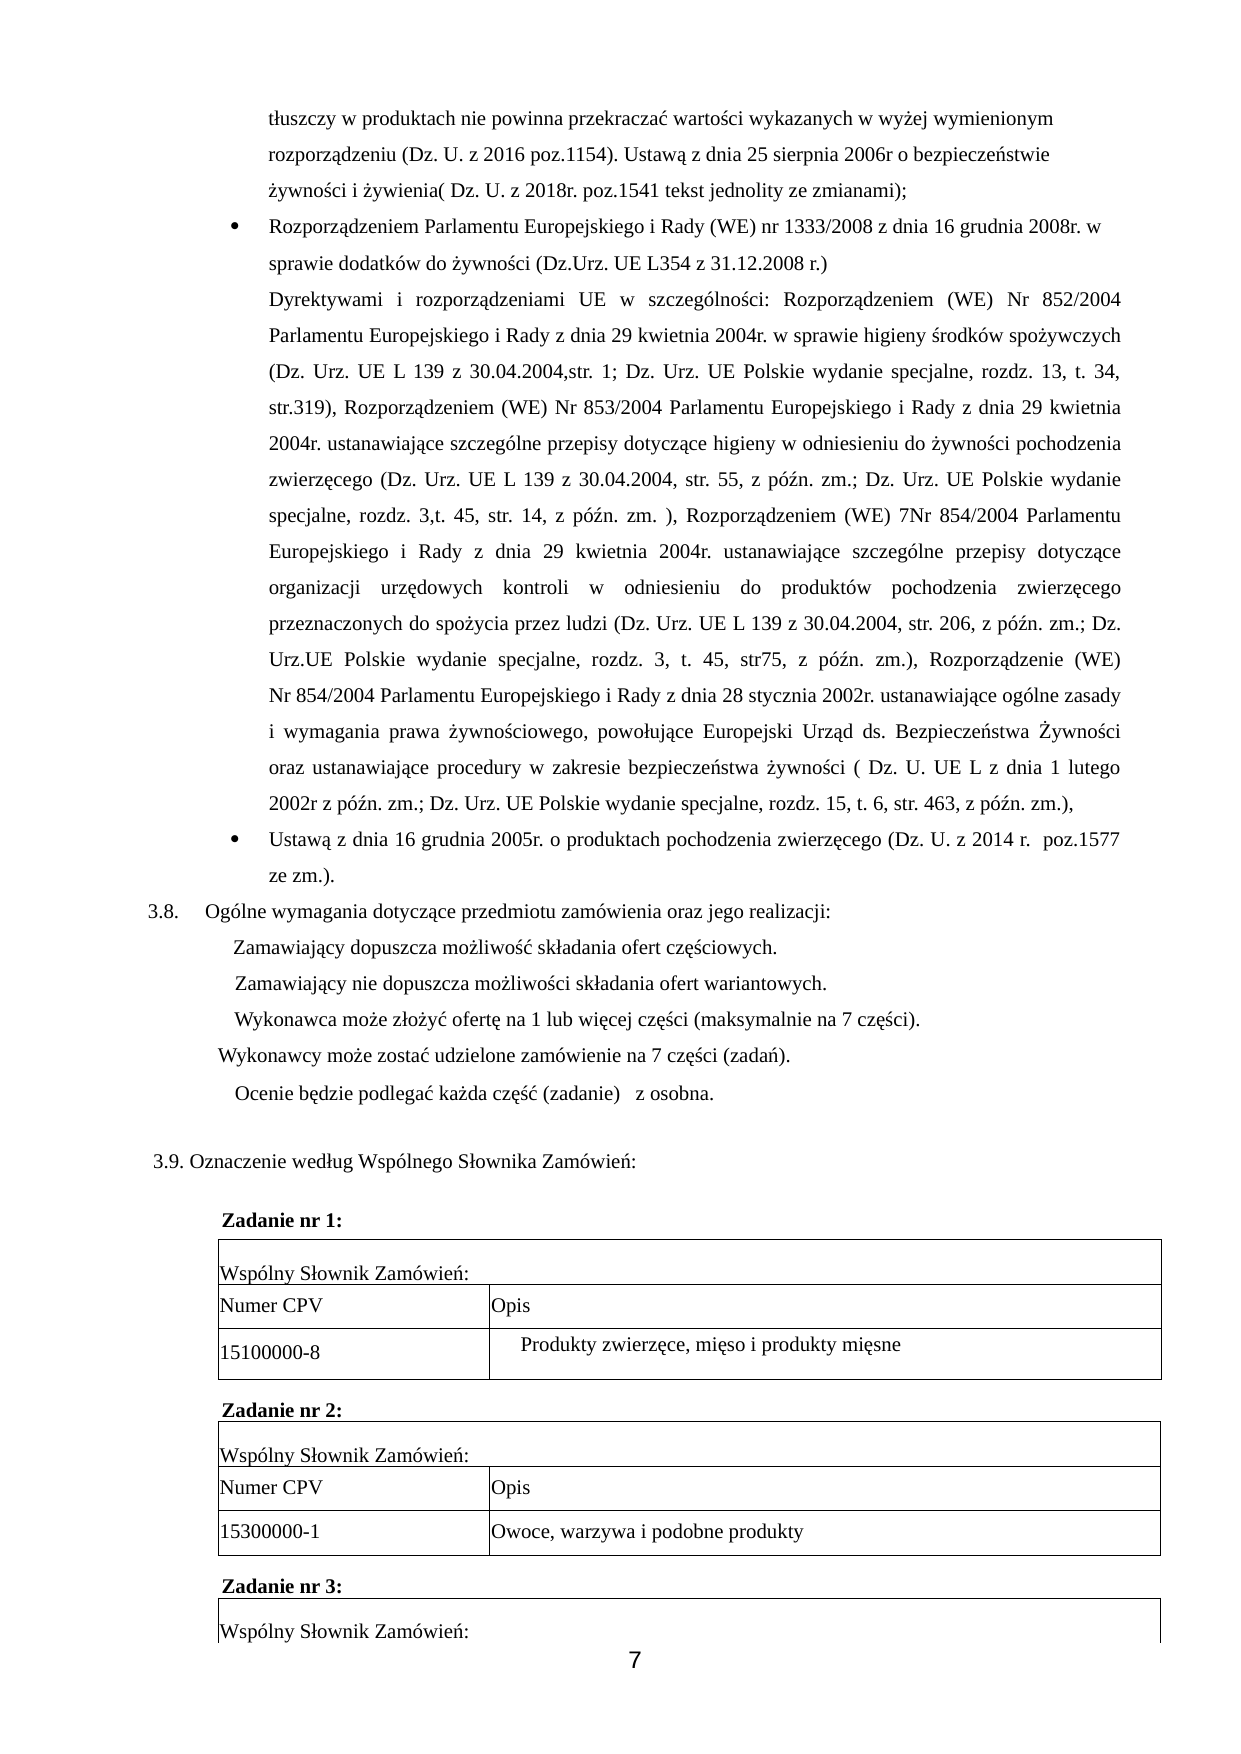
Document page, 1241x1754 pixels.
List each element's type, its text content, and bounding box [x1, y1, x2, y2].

table_cell Numer CPV [219, 1285, 489, 1296]
text Dyrektywami i rozporządzeniami UE w szczególności: Rozporządzeniem (WE) Nr 852/2004 Parlamentu Europejskiego i Rady z dnia 29 kwietnia 2004r. w sprawie higieny środków spożywczych (Dz. Urz. UE L 139 z 30.04.2004,str. 1; Dz. Urz. UE Polskie wydanie specjalne, rozdz. 13, t. 34, str.319), Rozporządzeniem (WE) Nr 853/2004 Parlamentu Europejskiego i Rady z dnia 29 kwietnia 2004r. ustanawiające szczególne przepisy dotyczące higieny w odniesieniu do żywności pochodzenia zwierzęcego (Dz. Urz. UE L 139 z 30.04.2004, str. 55, z późn. zm.; Dz. Urz. UE Polskie wydanie specjalne, rozdz. 3,t. 45, str. 14, z późn. zm. ), Rozporządzeniem (WE) 7Nr 854/2004 Parlamentu Europejskiego i Rady z dnia 29 kwietnia 2004r. ustanawiające szczególne przepisy dotyczące organizacji urzędowych kontroli w odniesieniu do produktów pochodzenia zwierzęcego przeznaczonych do spożycia przez ludzi (Dz. Urz. UE L 139 z 30.04.2004, str. 206, z późn. zm.; Dz. Urz.UE Polskie wydanie specjalne, rozdz. 3, t. 45, str75, z późn. zm.), Rozporządzenie (WE) Nr 854/2004 Parlamentu Europejskiego i Rady z dnia 28 stycznia 2002r. ustanawiające ogólne zasady i wymagania prawa żywnościowego, powołujące Europejski Urząd ds. Bezpieczeństwa Żywności oraz ustanawiające procedury w zakresie bezpieczeństwa żywności ( Dz. U. UE L z dnia 1 lutego 2002r z późn. zm.; Dz. Urz. UE Polskie wydanie specjalne, rozdz. 15, t. 6, str. 463, z późn. zm.), [268, 287, 1122, 815]
text 3.9. Oznaczenie według Wspólnego Słownika Zamówień: [148, 1122, 1122, 1181]
table_cell Opis [490, 1467, 1160, 1510]
table_header Wspólny Słownik Zamówień: [219, 1240, 1161, 1284]
table_cell 15100000-8 [219, 1364, 489, 1378]
table_header Wspólny Słownik Zamówień: [219, 1422, 1160, 1466]
table_cell Numer CPV [219, 1499, 489, 1510]
text Zamawiający nie dopuszcza możliwości składania ofert wariantowych. [177, 971, 1122, 995]
table_cell Numer CPV [219, 1467, 489, 1478]
table_cell Owoce, warzywa i podobne produkty [490, 1511, 1160, 1555]
text Zadanie nr 1: [221, 1181, 1122, 1239]
text Zamawiający dopuszcza możliwość składania ofert częściowych. [148, 935, 1122, 959]
text Ocenie będzie podlegać każda część (zadanie) z osobna. [177, 1079, 1122, 1108]
text Wykonawca może złożyć ofertę na 1 lub więcej części (maksymalnie na 7 części). [177, 1007, 1122, 1031]
table_cell Produkty zwierzęce, mięso i produkty mięsne [490, 1329, 520, 1378]
table_cell 15300000-1 [219, 1511, 489, 1522]
text Wykonawcy może zostać udzielone zamówienie na 7 części (zadań). [177, 1043, 1122, 1067]
table_cell 15100000-8 [219, 1329, 489, 1343]
text Zadanie nr 3: [221, 1577, 1122, 1597]
table_cell Opis [490, 1285, 1161, 1328]
text 3.8. Ogólne wymagania dotyczące przedmiotu zamówienia oraz jego realizacji: [148, 899, 1122, 923]
list Ustawą z dnia 16 grudnia 2005r. o produktach pochodzenia zwierzęcego (Dz. U. z 2014 r. poz.1577 ze zm.). [231, 827, 1122, 887]
text tłuszczy w produktach nie powinna przekraczać wartości wykazanych w wyżej wymienionym rozporządzeniu (Dz. U. z 2016 poz.1154). Ustawą z dnia 25 sierpnia 2006r o bezpieczeństwie żywności i żywienia( Dz. U. z 2018r. poz.1541 tekst jednolity ze zmianami); [268, 106, 1122, 202]
text Zadanie nr 2: [221, 1400, 1122, 1421]
table_header Wspólny Słownik Zamówień: [219, 1599, 1160, 1642]
list Rozporządzeniem Parlamentu Europejskiego i Rady (WE) nr 1333/2008 z dnia 16 grudnia 2008r. w sprawie dodatków do żywności (Dz.Urz. UE L354 z 31.12.2008 r.) [231, 214, 1122, 274]
table_cell 15300000-1 [219, 1543, 489, 1555]
table_cell Numer CPV [219, 1317, 489, 1328]
